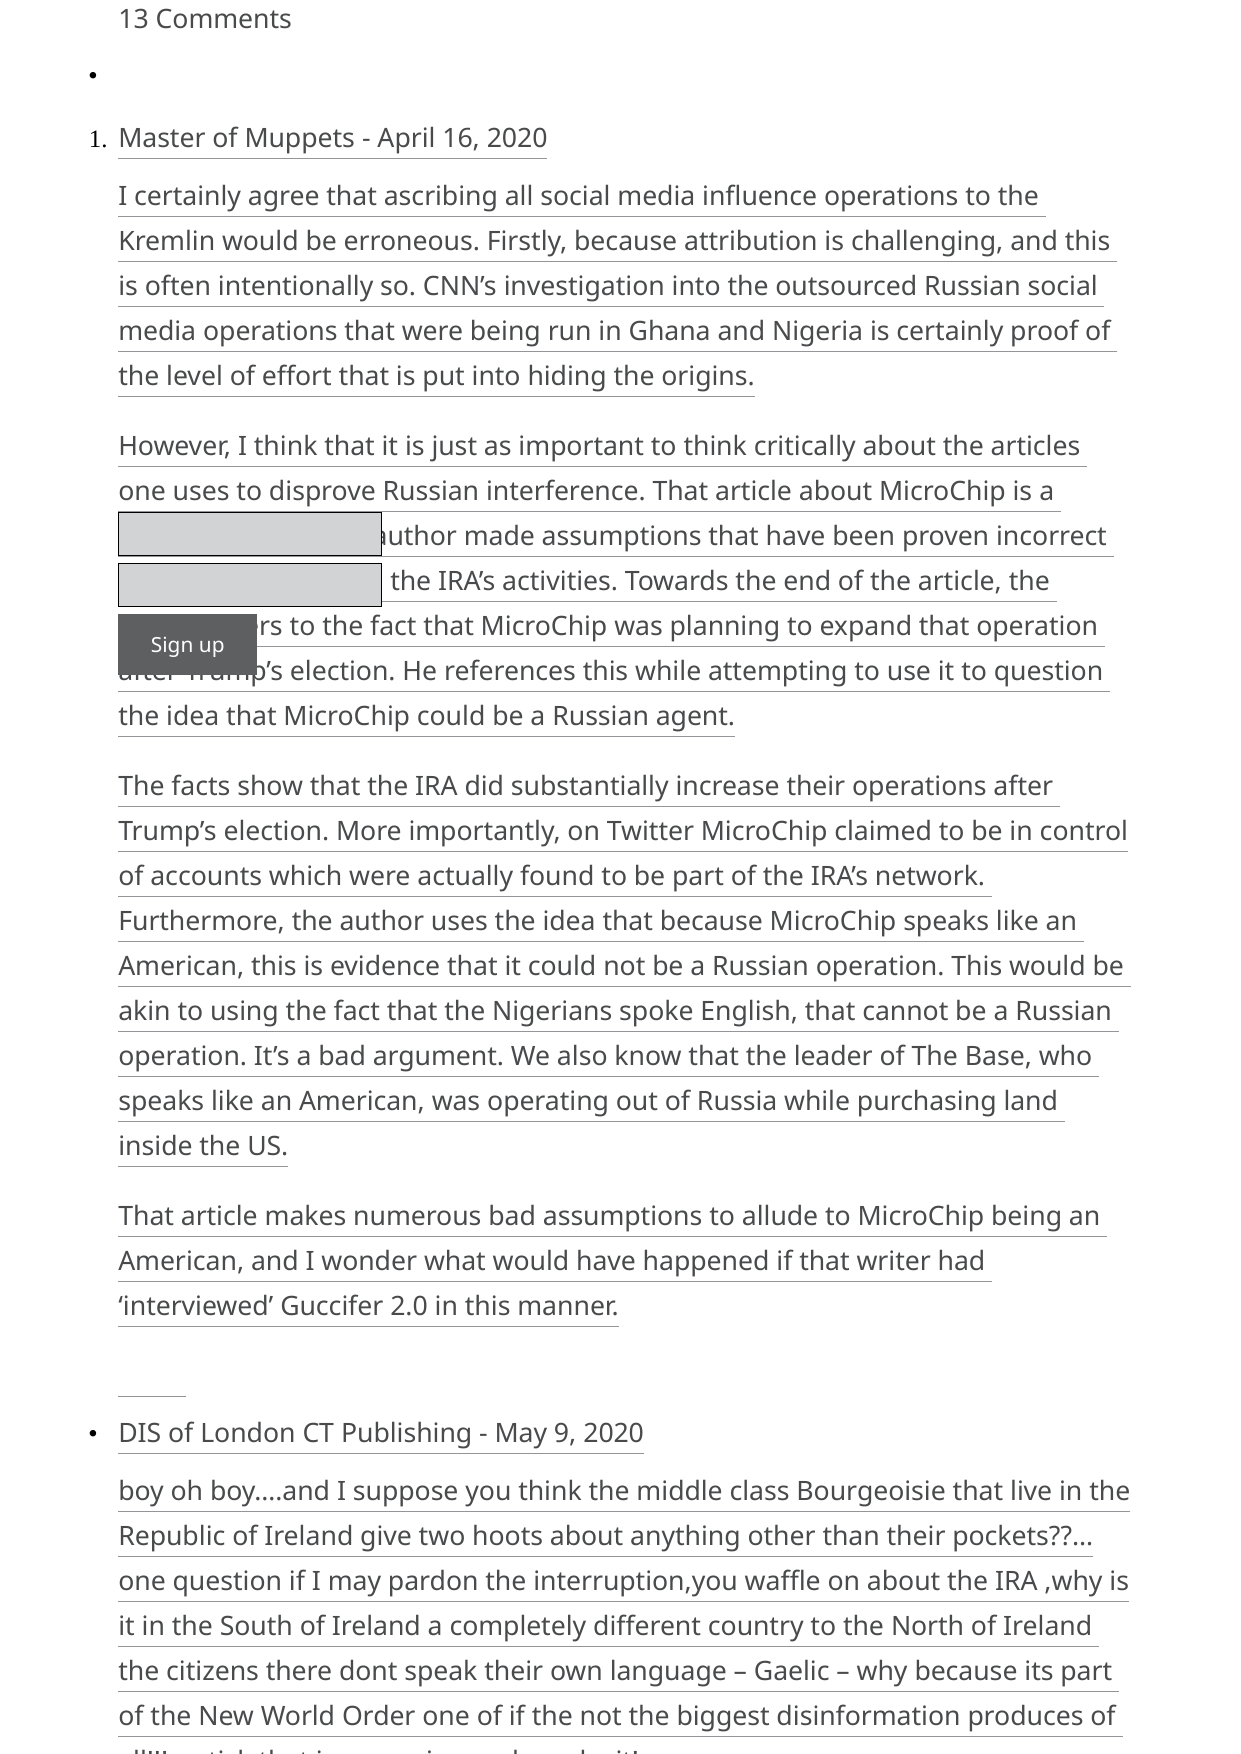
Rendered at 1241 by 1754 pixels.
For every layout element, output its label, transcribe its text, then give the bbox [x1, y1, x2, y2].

list The facts show that the IRA did substantially increase their operations after Trump’s election. More importantly, on Twitter MicroChip claimed to be in control of accounts which were actually found to be part of the IRA’s network. Furthermore, the author uses the idea that because MicroChip speaks like an American, this is evidence that it could not be a Russian operation. This would be akin to using the fact that the Nigerians spoke English, that cannot be a Russian operation. It’s a bad argument. We also know that the leader of The Base, who speaks like an American, was operating out of Russia while purchasing land inside the US. [118, 767, 1134, 1166]
list That article makes numerous bad assumptions to allude to MicroChip being an American, and I wonder what would have happened if that writer had ‘interviewed’ Guccifer 2.0 in this manner. [118, 1197, 1134, 1326]
list Reply [118, 1357, 1134, 1396]
list boy oh boy….and I suppose you think the middle class Bourgeoisie that live in the Republic of Ireland give two hoots about anything other than their pockets??…one question if I may pardon the interruption,you waffle on about the IRA ,why is it in the South of Ireland a completely different country to the North of Ireland the citizens there dont speak their own language – Gaelic – why because its part of the New World Order one of if the not the biggest disinformation produces of all!!! – stick that in your pipe and smoke it! [118, 1472, 1134, 1754]
subtitle 13 Comments [118, 0, 1134, 36]
list However, I think that it is just as important to think critically about the articles one uses to disprove Russian interference. That article about MicroChip is a prime example. The author made assumptions that have been proven incorrect by various reports on the IRA’s activities. Towards the end of the article, the author refers to the fact that MicroChip was planning to expand that operation after Trump’s election. He references this while attempting to use it to question the idea that MicroChip could be a Russian agent. [118, 427, 1134, 736]
list I certainly agree that ascribing all social media influence operations to the Kremlin would be erroneous. Firstly, because attribution is challenging, and this is often intentionally so. CNN’s investigation into the outsourced Russian social media operations that were being run in Ghana and Nigeria is certainly proof of the level of effort that is put into hiding the origins. [118, 177, 1134, 396]
list DIS of London CT Publishing - May 9, 2020 [118, 1414, 1134, 1453]
list Master of Muppets - April 16, 2020 [118, 119, 1134, 158]
